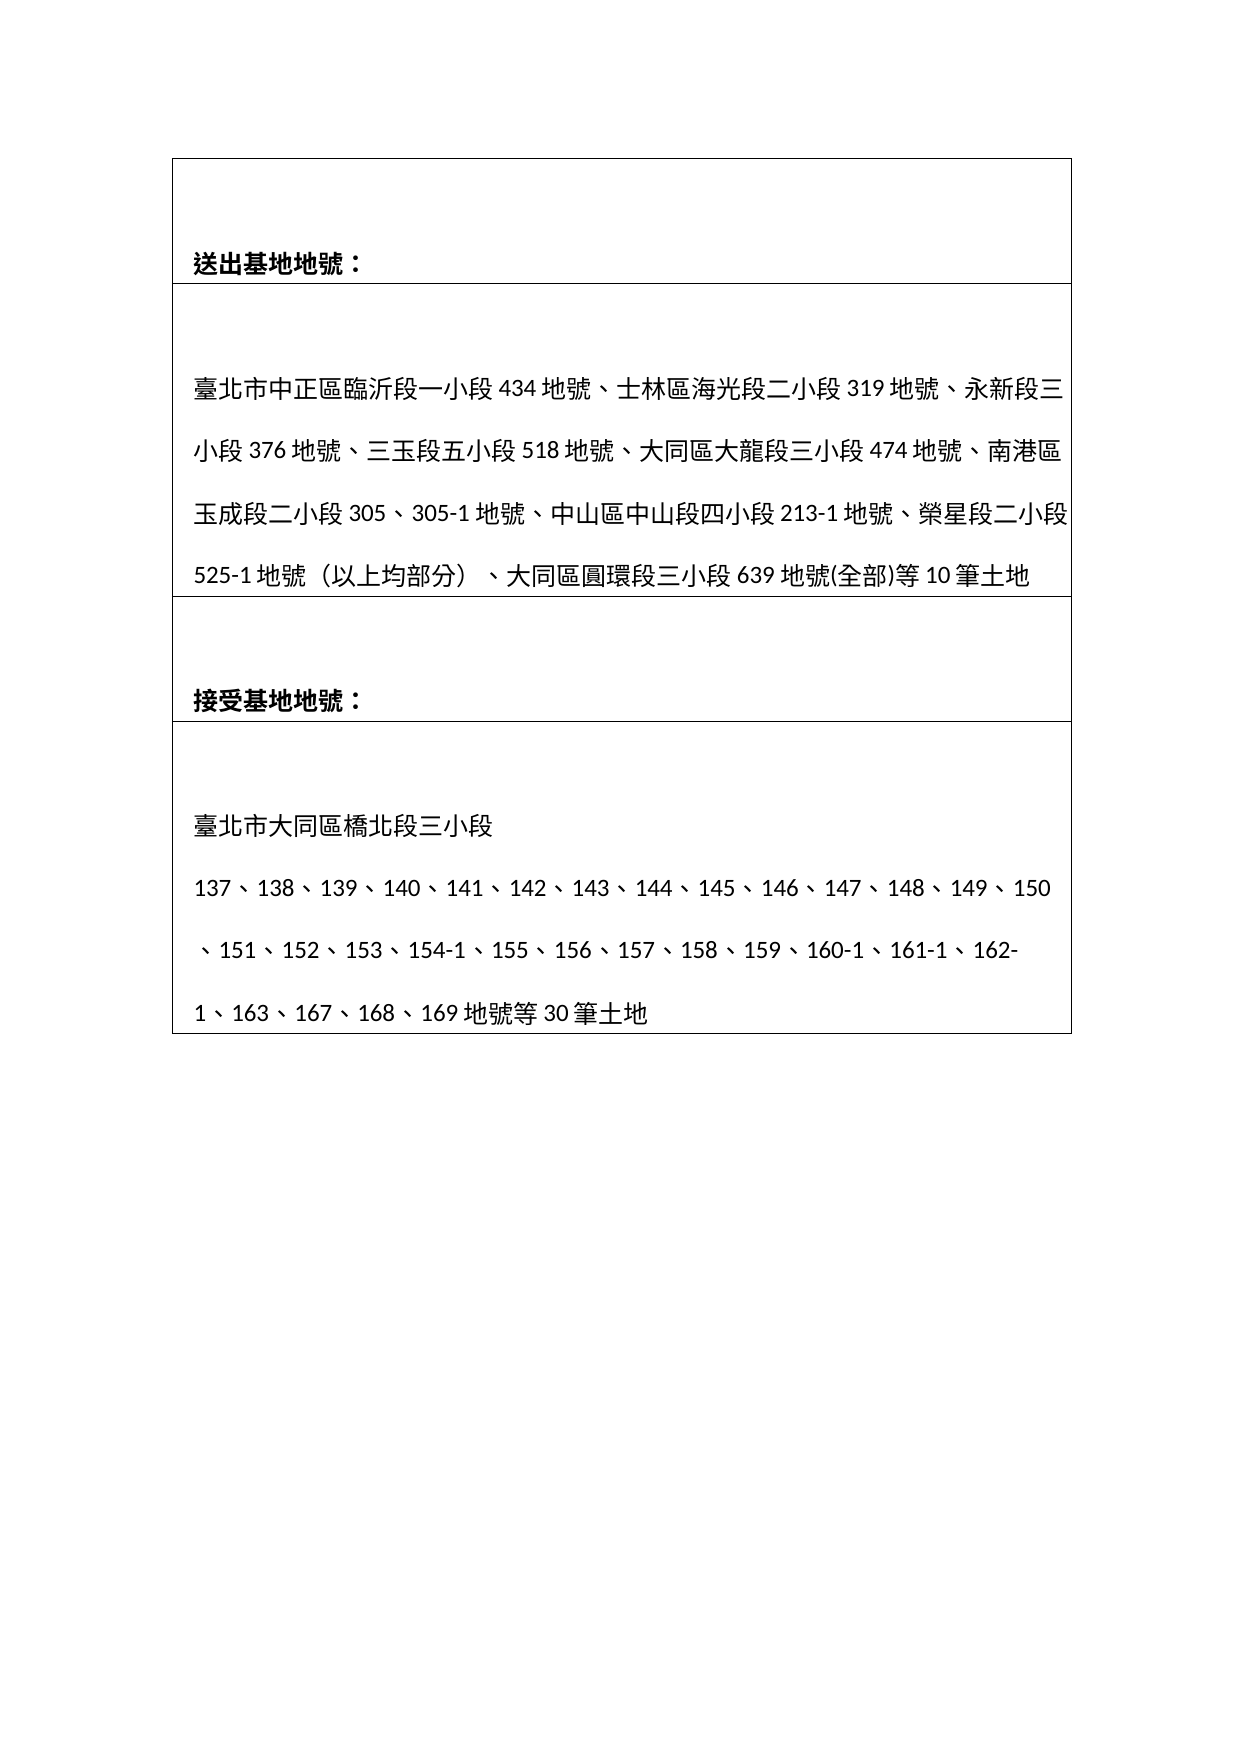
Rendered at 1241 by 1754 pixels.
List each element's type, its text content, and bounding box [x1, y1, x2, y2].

table_cell 接受基地地號： [173, 597, 1071, 721]
table_header 送出基地地號： [173, 159, 1071, 283]
table_cell 臺北市中正區臨沂段一小段434地號、士林區海光段二小段319地號、永新段三小段376地號、三玉段五小段518地號、大同區大龍段三小段474地號、南港區玉成段二小段305、305-1地號、中山區中山段四小段213-1地號、榮星段二小段525-1地號（以上均部分）、大同區圓環段三小段639地號(全部)等10筆土地 [173, 284, 1071, 596]
table_cell 臺北市大同區橋北段三小段137、138、139、140、141、142、143、144、145、146、147、148、149、150、151、152、153、154-1、155、156、157、158、159、160-1、161-1、162-1、163、167、168、169地號等30筆土地 [173, 722, 1071, 1033]
